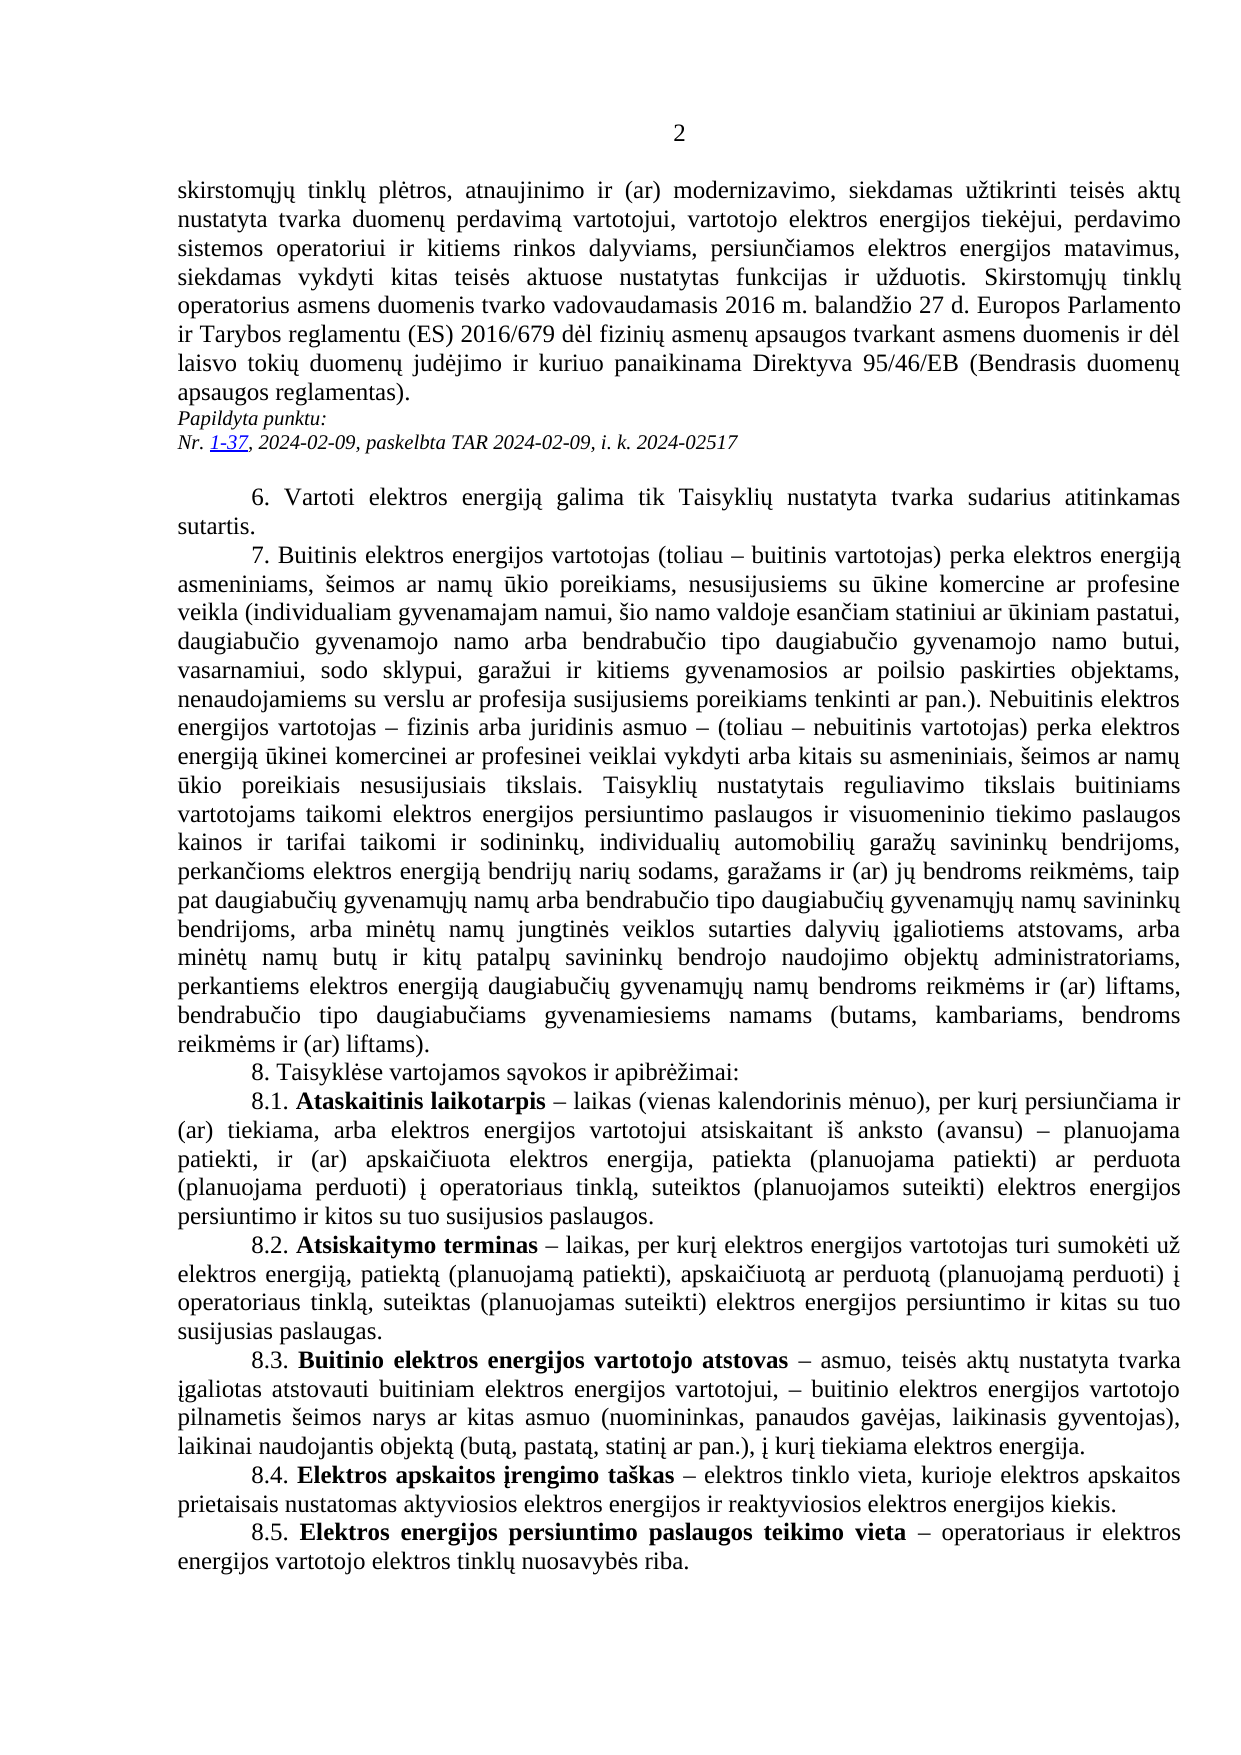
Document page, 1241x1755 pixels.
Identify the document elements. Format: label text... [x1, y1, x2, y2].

text Papildyta punktu: [177, 406, 1181, 430]
text Nr. 1-37, 2024-02-09, paskelbta TAR 2024-02-09, i. k. 2024-02517 [177, 430, 1181, 454]
text 8.2. Atsiskaitymo terminas – laikas, per kurį elektros energijos vartotojas turi sumokėti už elektros energiją, patiektą (planuojamą patiekti), apskaičiuotą ar perduotą (planuojamą perduoti) į operatoriaus tinklą, suteiktas (planuojamas suteikti) elektros energijos persiuntimo ir kitas su tuo susijusias paslaugas. [177, 1230, 1181, 1345]
text 6. Vartoti elektros energiją galima tik Taisyklių nustatyta tvarka sudarius atitinkamas sutartis. [177, 482, 1181, 540]
text 8.5. Elektros energijos persiuntimo paslaugos teikimo vieta – operatoriaus ir elektros energijos vartotojo elektros tinklų nuosavybės riba. [177, 1517, 1181, 1575]
text 8.4. Elektros apskaitos įrengimo taškas – elektros tinklo vieta, kurioje elektros apskaitos prietaisais nustatomas aktyviosios elektros energijos ir reaktyviosios elektros energijos kiekis. [177, 1460, 1181, 1517]
text 8.3. Buitinio elektros energijos vartotojo atstovas – asmuo, teisės aktų nustatyta tvarka įgaliotas atstovauti buitiniam elektros energijos vartotojui, – buitinio elektros energijos vartotojo pilnametis šeimos narys ar kitas asmuo (nuomininkas, panaudos gavėjas, laikinasis gyventojas), laikinai naudojantis objektą (butą, pastatą, statinį ar pan.), į kurį tiekiama elektros energija. [177, 1345, 1181, 1460]
text 7. Buitinis elektros energijos vartotojas (toliau – buitinis vartotojas) perka elektros energiją asmeniniams, šeimos ar namų ūkio poreikiams, nesusijusiems su ūkine komercine ar profesine veikla (individualiam gyvenamajam namui, šio namo valdoje esančiam statiniui ar ūkiniam pastatui, daugiabučio gyvenamojo namo arba bendrabučio tipo daugiabučio gyvenamojo namo butui, vasarnamiui, sodo sklypui, garažui ir kitiems gyvenamosios ar poilsio paskirties objektams, nenaudojamiems su verslu ar profesija susijusiems poreikiams tenkinti ar pan.). Nebuitinis elektros energijos vartotojas – fizinis arba juridinis asmuo – (toliau – nebuitinis vartotojas) perka elektros energiją ūkinei komercinei ar profesinei veiklai vykdyti arba kitais su asmeniniais, šeimos ar namų ūkio poreikiais nesusijusiais tikslais. Taisyklių nustatytais reguliavimo tikslais buitiniams vartotojams taikomi elektros energijos persiuntimo paslaugos ir visuomeninio tiekimo paslaugos kainos ir tarifai taikomi ir sodininkų, individualių automobilių garažų savininkų bendrijoms, perkančioms elektros energiją bendrijų narių sodams, garažams ir (ar) jų bendroms reikmėms, taip pat daugiabučių gyvenamųjų namų arba bendrabučio tipo daugiabučių gyvenamųjų namų savininkų bendrijoms, arba minėtų namų jungtinės veiklos sutarties dalyvių įgaliotiems atstovams, arba minėtų namų butų ir kitų patalpų savininkų bendrojo naudojimo objektų administratoriams, perkantiems elektros energiją daugiabučių gyvenamųjų namų bendroms reikmėms ir (ar) liftams, bendrabučio tipo daugiabučiams gyvenamiesiems namams (butams, kambariams, bendroms reikmėms ir (ar) liftams). [177, 540, 1181, 1057]
text 8. Taisyklėse vartojamos sąvokos ir apibrėžimai: [177, 1057, 1181, 1086]
text skirstomųjų tinklų plėtros, atnaujinimo ir (ar) modernizavimo, siekdamas užtikrinti teisės aktų nustatyta tvarka duomenų perdavimą vartotojui, vartotojo elektros energijos tiekėjui, perdavimo sistemos operatoriui ir kitiems rinkos dalyviams, persiunčiamos elektros energijos matavimus, siekdamas vykdyti kitas teisės aktuose nustatytas funkcijas ir užduotis. Skirstomųjų tinklų operatorius asmens duomenis tvarko vadovaudamasis 2016 m. balandžio 27 d. Europos Parlamento ir Tarybos reglamentu (ES) 2016/679 dėl fizinių asmenų apsaugos tvarkant asmens duomenis ir dėl laisvo tokių duomenų judėjimo ir kuriuo panaikinama Direktyva 95/46/EB (Bendrasis duomenų apsaugos reglamentas). [177, 176, 1181, 406]
text 8.1. Ataskaitinis laikotarpis – laikas (vienas kalendorinis mėnuo), per kurį persiunčiama ir (ar) tiekiama, arba elektros energijos vartotojui atsiskaitant iš anksto (avansu) – planuojama patiekti, ir (ar) apskaičiuota elektros energija, patiekta (planuojama patiekti) ar perduota (planuojama perduoti) į operatoriaus tinklą, suteiktos (planuojamos suteikti) elektros energijos persiuntimo ir kitos su tuo susijusios paslaugos. [177, 1086, 1181, 1230]
